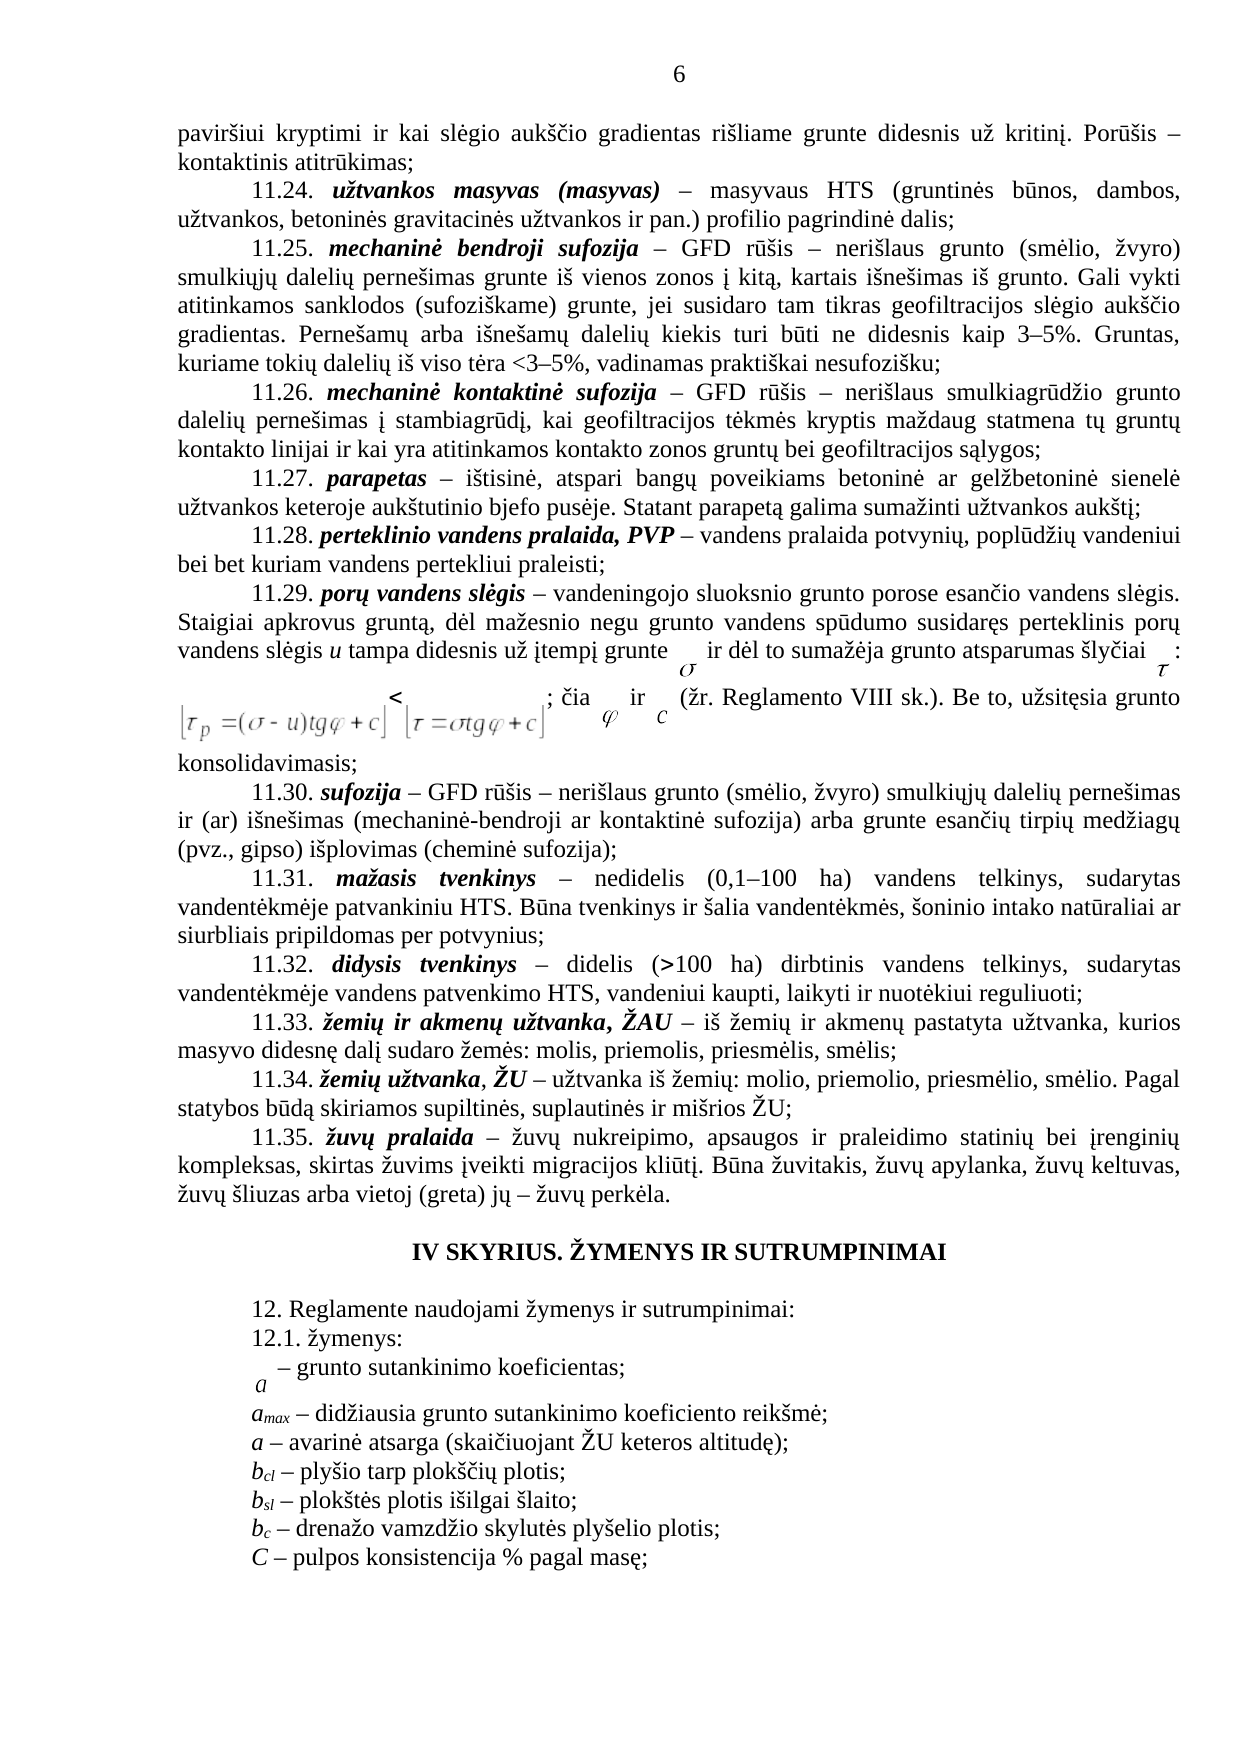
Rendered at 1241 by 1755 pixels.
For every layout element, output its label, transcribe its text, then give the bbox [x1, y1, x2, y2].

text bcl – plyšio tarp plokščių plotis; [177, 1456, 1181, 1485]
text – grunto sutankinimo koeficientas; [177, 1352, 1181, 1398]
text 11.24. užtvankos masyvas (masyvas) – masyvaus HTS (gruntinės būnos, dambos, užtvankos, betoninės gravitacinės užtvankos ir pan.) profilio pagrindinė dalis; [177, 176, 1181, 233]
text 11.25. mechaninė bendroji sufozija – GFD rūšis – nerišlaus grunto (smėlio, žvyro) smulkiųjų dalelių pernešimas grunte iš vienos zonos į kitą, kartais išnešimas iš grunto. Gali vykti atitinkamos sanklodos (sufoziškame) grunte, jei susidaro tam tikras geofiltracijos slėgio aukščio gradientas. Pernešamų arba išnešamų dalelių kiekis turi būti ne didesnis kaip 3–5%. Gruntas, kuriame tokių dalelių iš viso tėra <3–5%, vadinamas praktiškai nesufozišku; [177, 233, 1181, 377]
text 11.29. porų vandens slėgis – vandeningojo sluoksnio grunto porose esančio vandens slėgis. Staigiai apkrovus gruntą, dėl mažesnio negu grunto vandens spūdumo susidaręs perteklinis porų vandens slėgis u tampa didesnis už įtempį grunte ir dėl to sumažėja grunto atsparumas šlyčiai : ; čia ir (žr. Reglamento VIII sk.). Be to, užsitęsia grunto konsolidavimasis; [177, 578, 1181, 777]
text 11.28. perteklinio vandens pralaida, PVP – vandens pralaida potvynių, poplūdžių vandeniui bei bet kuriam vandens pertekliui praleisti; [177, 521, 1181, 578]
text 12.1. žymenys: [177, 1323, 1181, 1352]
text C – pulpos konsistencija % pagal masę; [177, 1542, 1181, 1571]
text amax – didžiausia grunto sutankinimo koeficiento reikšmė; [177, 1398, 1181, 1427]
text 11.34. žemių užtvanka, ŽU – užtvanka iš žemių: molio, priemolio, priesmėlio, smėlio. Pagal statybos būdą skiriamos supiltinės, suplautinės ir mišrios ŽU; [177, 1064, 1181, 1122]
text 11.27. parapetas – ištisinė, atspari bangų poveikiams betoninė ar gelžbetoninė sienelė užtvankos keteroje aukštutinio bjefo pusėje. Statant parapetą galima sumažinti užtvankos aukštį; [177, 463, 1181, 521]
text paviršiui kryptimi ir kai slėgio aukščio gradientas rišliame grunte didesnis už kritinį. Porūšis – kontaktinis atitrūkimas; [177, 118, 1181, 176]
text 11.35. žuvų pralaida – žuvų nukreipimo, apsaugos ir praleidimo statinių bei įrenginių kompleksas, skirtas žuvims įveikti migracijos kliūtį. Būna žuvitakis, žuvų apylanka, žuvų keltuvas, žuvų šliuzas arba vietoj (greta) jų – žuvų perkėla. [177, 1122, 1181, 1208]
text 12. Reglamente naudojami žymenys ir sutrumpinimai: [177, 1294, 1181, 1323]
text 11.32. didysis tvenkinys – didelis (100 ha) dirbtinis vandens telkinys, sudarytas vandentėkmėje vandens patvenkimo HTS, vandeniui kaupti, laikyti ir nuotėkiui reguliuoti; [177, 949, 1181, 1007]
text a – avarinė atsarga (skaičiuojant ŽU keteros altitudę); [177, 1427, 1181, 1456]
text 11.30. sufozija – GFD rūšis – nerišlaus grunto (smėlio, žvyro) smulkiųjų dalelių pernešimas ir (ar) išnešimas (mechaninė-bendroji ar kontaktinė sufozija) arba grunte esančių tirpių medžiagų (pvz., gipso) išplovimas (cheminė sufozija); [177, 777, 1181, 863]
text 11.26. mechaninė kontaktinė sufozija – GFD rūšis – nerišlaus smulkiagrūdžio grunto dalelių pernešimas į stambiagrūdį, kai geofiltracijos tėkmės kryptis maždaug statmena tų gruntų kontakto linijai ir kai yra atitinkamos kontakto zonos gruntų bei geofiltracijos sąlygos; [177, 377, 1181, 463]
text 11.31. mažasis tvenkinys – nedidelis (0,1–100 ha) vandens telkinys, sudarytas vandentėkmėje patvankiniu HTS. Būna tvenkinys ir šalia vandentėkmės, šoninio intako natūraliai ar siurbliais pripildomas per potvynius; [177, 863, 1181, 949]
text bc – drenažo vamzdžio skylutės plyšelio plotis; [177, 1513, 1181, 1542]
text bsl – plokštės plotis išilgai šlaito; [177, 1485, 1181, 1513]
text IV SKYRIUS. ŽYMENYS IR SUTRUMPINIMAI [177, 1237, 1181, 1265]
text 11.33. žemių ir akmenų užtvanka, ŽAU – iš žemių ir akmenų pastatyta užtvanka, kurios masyvo didesnę dalį sudaro žemės: molis, priemolis, priesmėlis, smėlis; [177, 1007, 1181, 1064]
